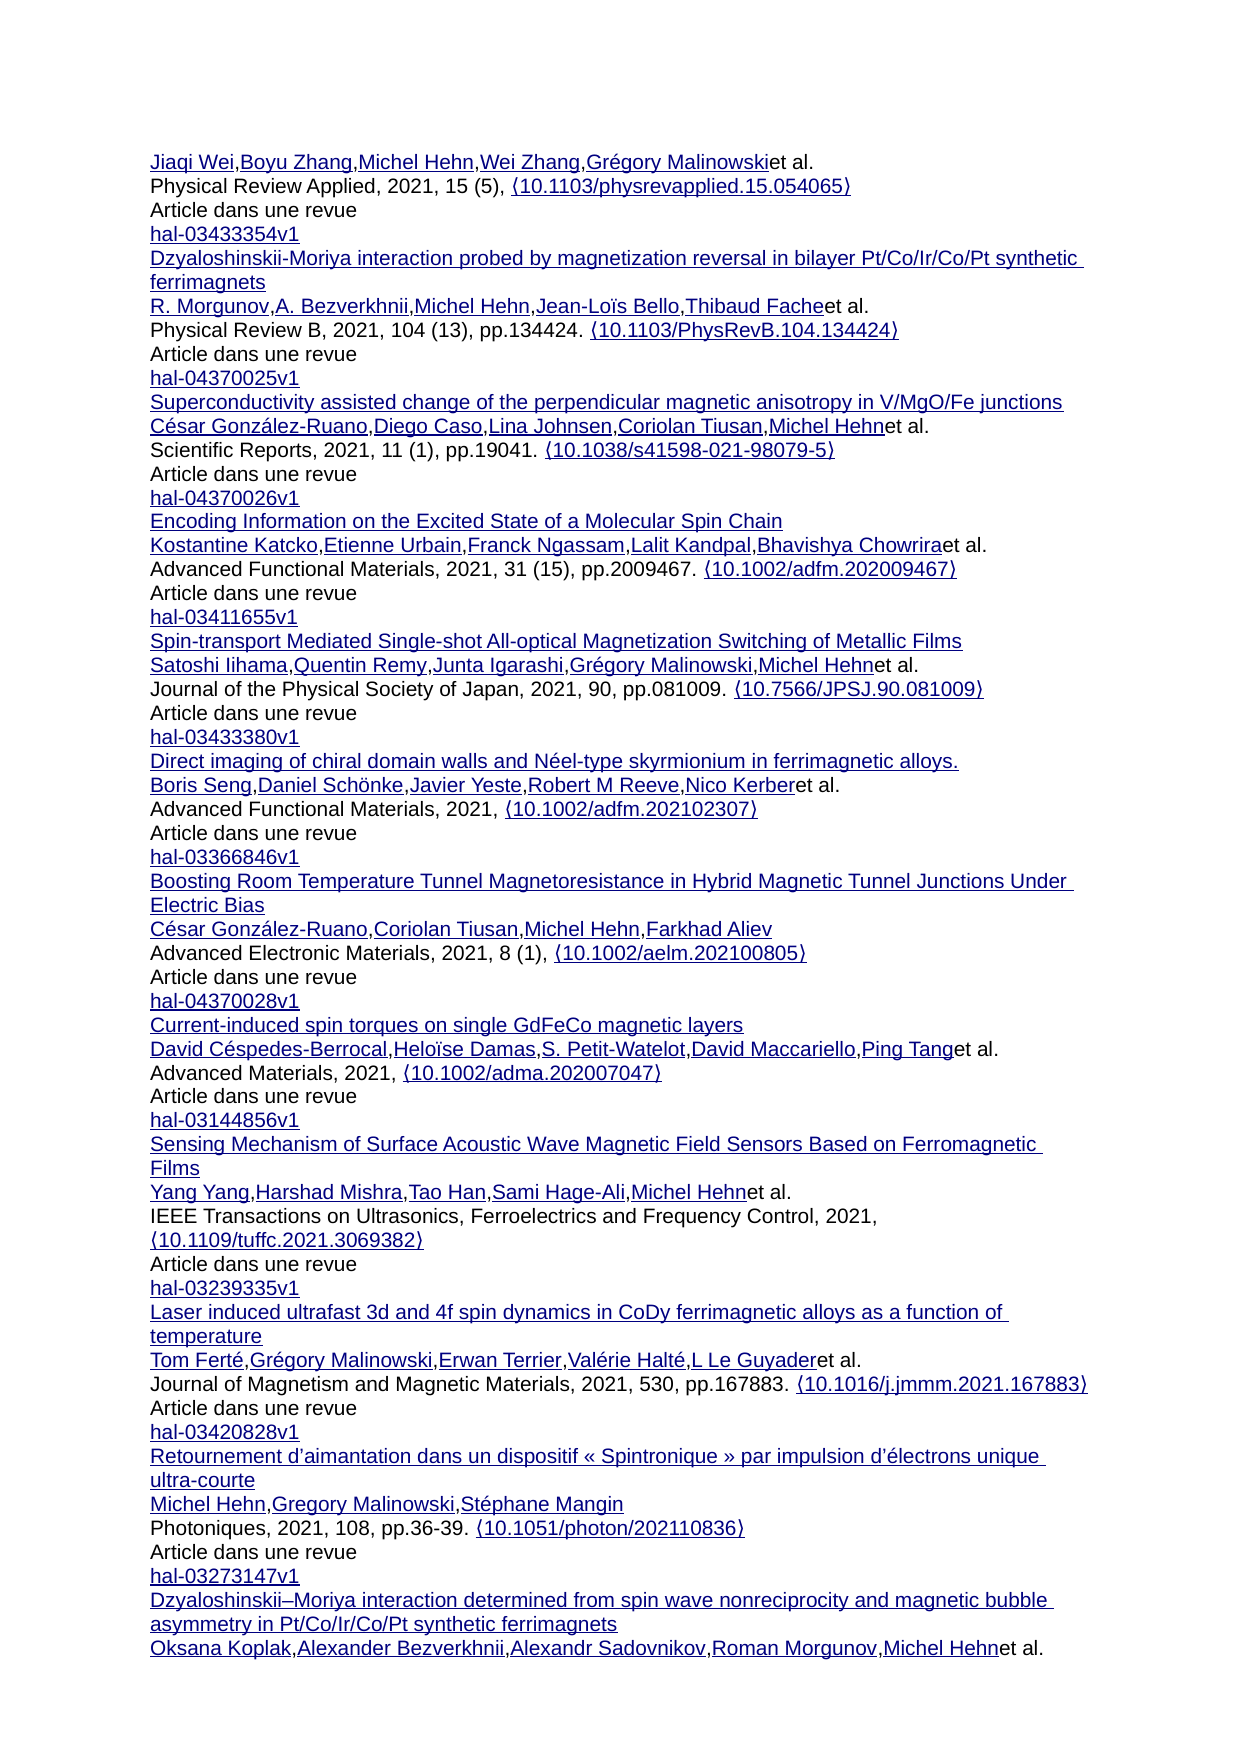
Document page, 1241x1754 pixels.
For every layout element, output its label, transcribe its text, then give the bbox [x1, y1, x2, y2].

table_cell Dzyaloshinskii-Moriya interaction probed by magnetization reversal in bilayer Pt/Co/Ir/Co/Pt synthetic ferrimagnets R. Morgunov,A. Bezverkhnii,Michel Hehn,Jean-Loïs Bello,Thibaud Facheet al. Physical Review B, 2021, 104 (13), pp.134424. ⟨10.1103/PhysRevB.104.134424⟩ Article dans une revue hal-04370025v1 [150, 246, 1090, 389]
table_cell Jiaqi Wei,Boyu Zhang,Michel Hehn,Wei Zhang,Grégory Malinowskiet al. Physical Review Applied, 2021, 15 (5), ⟨10.1103/physrevapplied.15.054065⟩ Article dans une revue hal-03433354v1 [150, 150, 1090, 246]
table_cell Spin-transport Mediated Single-shot All-optical Magnetization Switching of Metallic Films Satoshi Iihama,Quentin Remy,Junta Igarashi,Grégory Malinowski,Michel Hehnet al. Journal of the Physical Society of Japan, 2021, 90, pp.081009. ⟨10.7566/JPSJ.90.081009⟩ Article dans une revue hal-03433380v1 [150, 629, 1090, 749]
table_cell Superconductivity assisted change of the perpendicular magnetic anisotropy in V/MgO/Fe junctions César González-Ruano,Diego Caso,Lina Johnsen,Coriolan Tiusan,Michel Hehnet al. Scientific Reports, 2021, 11 (1), pp.19041. ⟨10.1038/s41598-021-98079-5⟩ Article dans une revue hal-04370026v1 [150, 390, 1090, 509]
table_cell Dzyaloshinskii–Moriya interaction determined from spin wave nonreciprocity and magnetic bubble asymmetry in Pt/Co/Ir/Co/Pt synthetic ferrimagnets Oksana Koplak,Alexander Bezverkhnii,Alexandr Sadovnikov,Roman Morgunov,Michel Hehnet al. [150, 1588, 1090, 1659]
table_cell Direct imaging of chiral domain walls and Néel-type skyrmionium in ferrimagnetic alloys. Boris Seng,Daniel Schönke,Javier Yeste,Robert M Reeve,Nico Kerberet al. Advanced Functional Materials, 2021, ⟨10.1002/adfm.202102307⟩ Article dans une revue hal-03366846v1 [150, 749, 1090, 869]
table_cell Encoding Information on the Excited State of a Molecular Spin Chain Kostantine Katcko,Etienne Urbain,Franck Ngassam,Lalit Kandpal,Bhavishya Chowriraet al. Advanced Functional Materials, 2021, 31 (15), pp.2009467. ⟨10.1002/adfm.202009467⟩ Article dans une revue hal-03411655v1 [150, 509, 1090, 629]
table_cell Current-induced spin torques on single GdFeCo magnetic layers David Céspedes-Berrocal,Heloïse Damas,S. Petit-Watelot,David Maccariello,Ping Tanget al. Advanced Materials, 2021, ⟨10.1002/adma.202007047⟩ Article dans une revue hal-03144856v1 [150, 1013, 1090, 1132]
table_cell Sensing Mechanism of Surface Acoustic Wave Magnetic Field Sensors Based on Ferromagnetic Films Yang Yang,Harshad Mishra,Tao Han,Sami Hage-Ali,Michel Hehnet al. IEEE Transactions on Ultrasonics, Ferroelectrics and Frequency Control, 2021, ⟨10.1109/tuffc.2021.3069382⟩ Article dans une revue hal-03239335v1 [150, 1132, 1090, 1300]
table_cell Boosting Room Temperature Tunnel Magnetoresistance in Hybrid Magnetic Tunnel Junctions Under Electric Bias César González-Ruano,Coriolan Tiusan,Michel Hehn,Farkhad Aliev Advanced Electronic Materials, 2021, 8 (1), ⟨10.1002/aelm.202100805⟩ Article dans une revue hal-04370028v1 [150, 869, 1090, 1012]
table_cell Laser induced ultrafast 3d and 4f spin dynamics in CoDy ferrimagnetic alloys as a function of temperature Tom Ferté,Grégory Malinowski,Erwan Terrier,Valérie Halté,L Le Guyaderet al. Journal of Magnetism and Magnetic Materials, 2021, 530, pp.167883. ⟨10.1016/j.jmmm.2021.167883⟩ Article dans une revue hal-03420828v1 [150, 1300, 1090, 1444]
table_cell Retournement d’aimantation dans un dispositif « Spintronique » par impulsion d’électrons unique ultra-courte Michel Hehn,Gregory Malinowski,Stéphane Mangin Photoniques, 2021, 108, pp.36-39. ⟨10.1051/photon/202110836⟩ Article dans une revue hal-03273147v1 [150, 1444, 1090, 1587]
